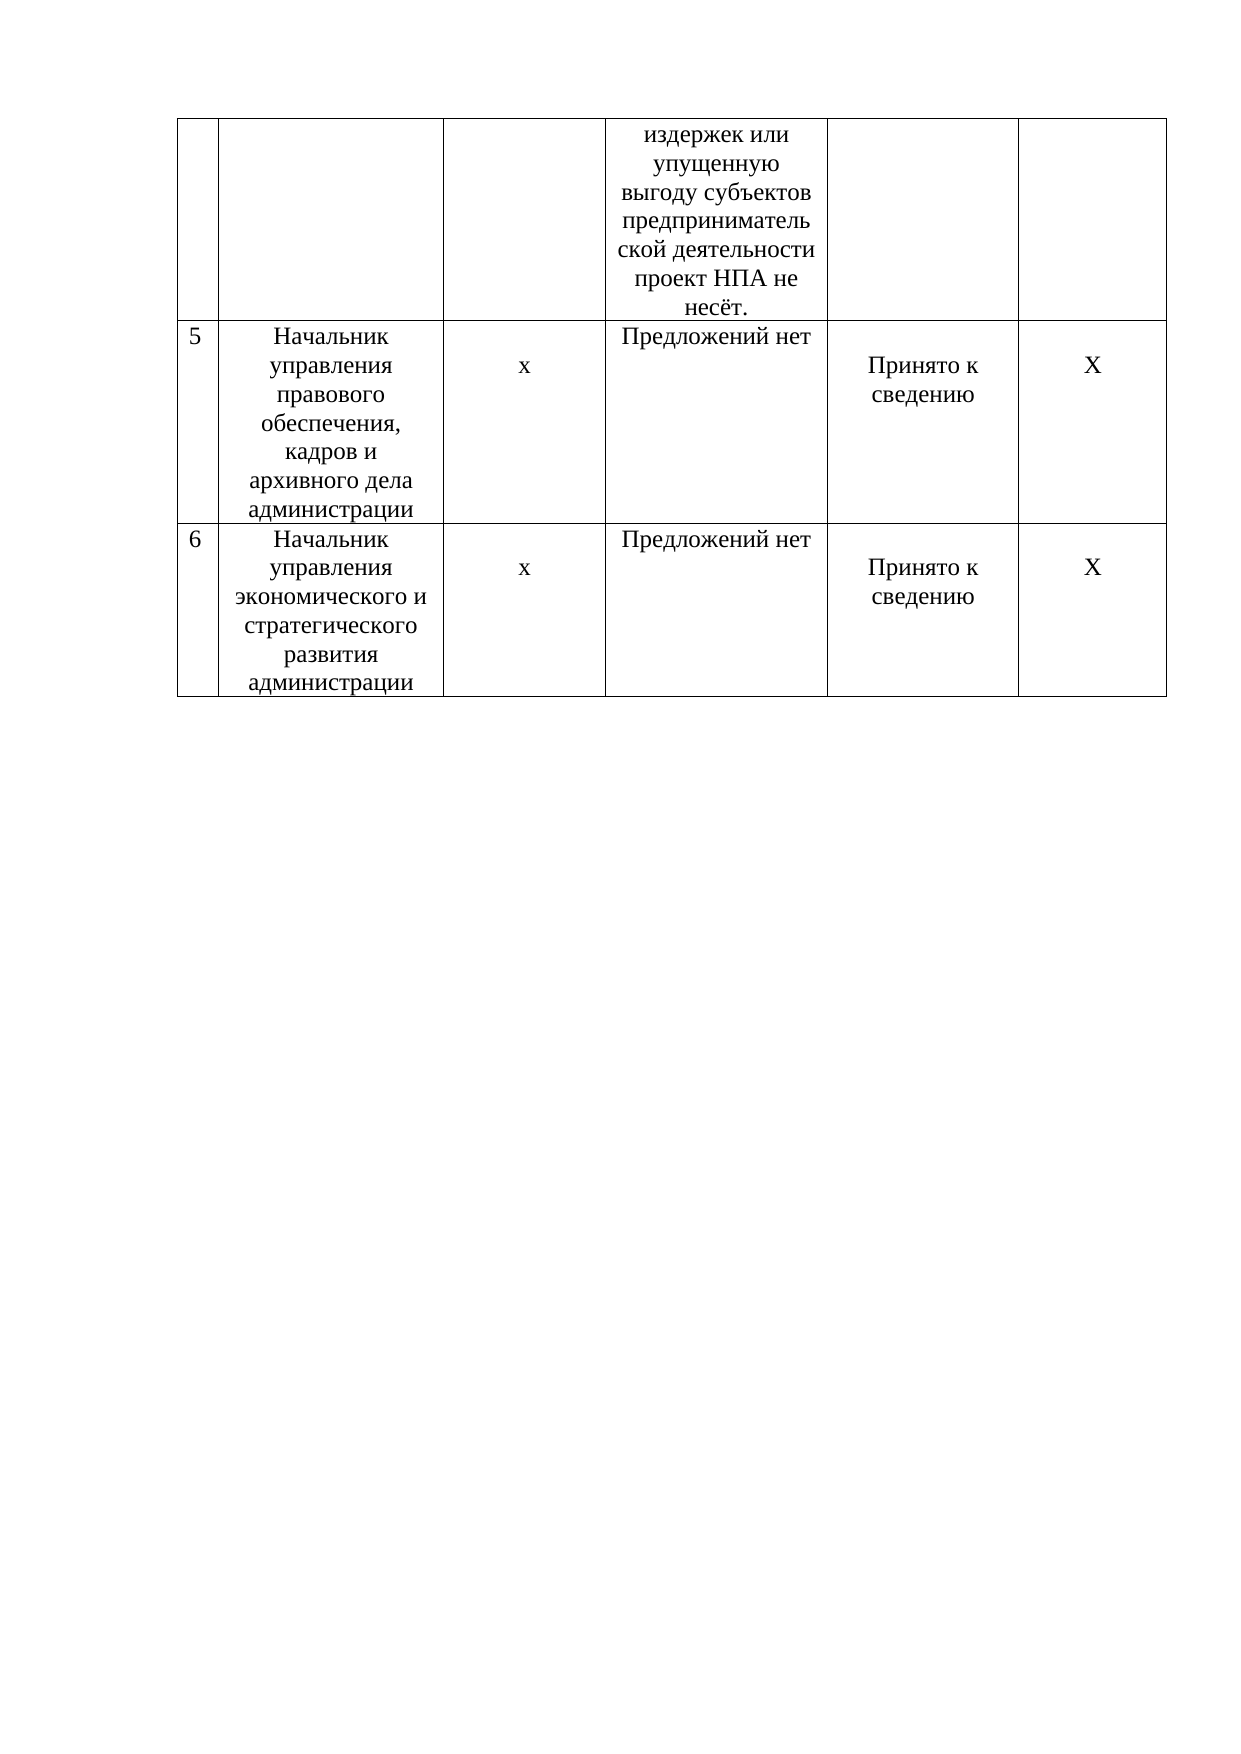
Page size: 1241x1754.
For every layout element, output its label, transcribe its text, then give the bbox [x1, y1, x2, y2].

table_cell [444, 119, 605, 320]
table_cell Предложений нет [606, 321, 827, 523]
table_cell Принято к сведению [828, 524, 1018, 696]
table_cell 5 [178, 321, 218, 523]
table_cell Начальник управления правового обеспечения, кадров и архивного дела администрации [219, 321, 443, 523]
table_cell Х [1019, 321, 1166, 523]
table_cell издержек или упущенную выгоду субъектов предпринимательской деятельности проект НПА не несёт. [606, 119, 827, 320]
table_cell Предложений нет [606, 524, 827, 696]
table_cell х [444, 524, 605, 696]
table_cell Х [1019, 524, 1166, 696]
table_cell х [444, 321, 605, 523]
table_cell Начальник управления экономического и стратегического развития администрации [219, 524, 443, 696]
table_cell [828, 119, 1018, 320]
table_cell 6 [178, 524, 218, 696]
table_cell Принято к сведению [828, 321, 1018, 523]
table_cell [178, 119, 218, 320]
table_cell [1019, 119, 1166, 320]
table_cell [219, 119, 443, 320]
